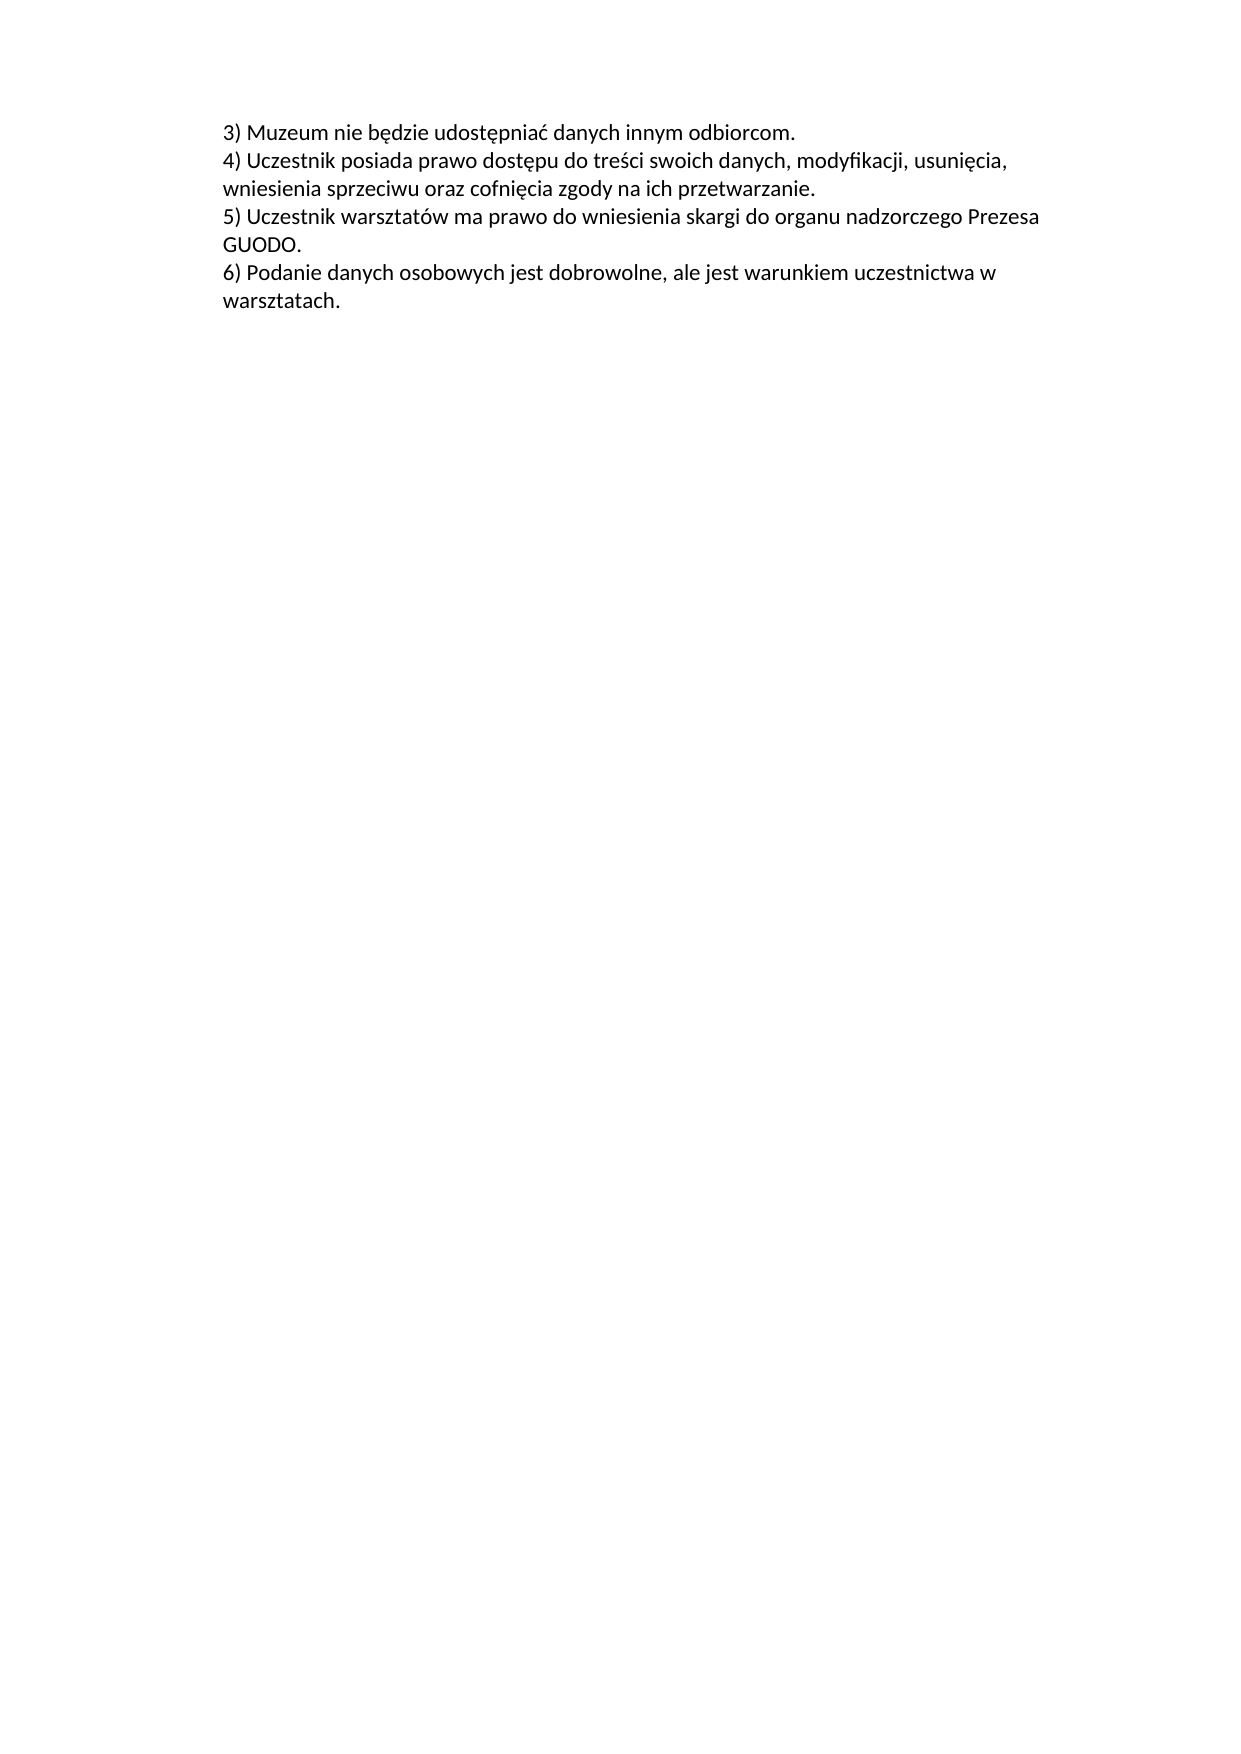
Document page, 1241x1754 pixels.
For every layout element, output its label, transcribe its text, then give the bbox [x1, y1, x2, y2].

text 3) Muzeum nie będzie udostępniać danych innym odbiorcom. [223, 118, 1093, 146]
text 5) Uczestnik warsztatów ma prawo do wniesienia skargi do organu nadzorczego Prezesa GUODO. [223, 202, 1093, 258]
text 6) Podanie danych osobowych jest dobrowolne, ale jest warunkiem uczestnictwa w warsztatach. [223, 258, 1093, 314]
text 4) Uczestnik posiada prawo dostępu do treści swoich danych, modyfikacji, usunięcia, wniesienia sprzeciwu oraz cofnięcia zgody na ich przetwarzanie. [223, 146, 1093, 202]
